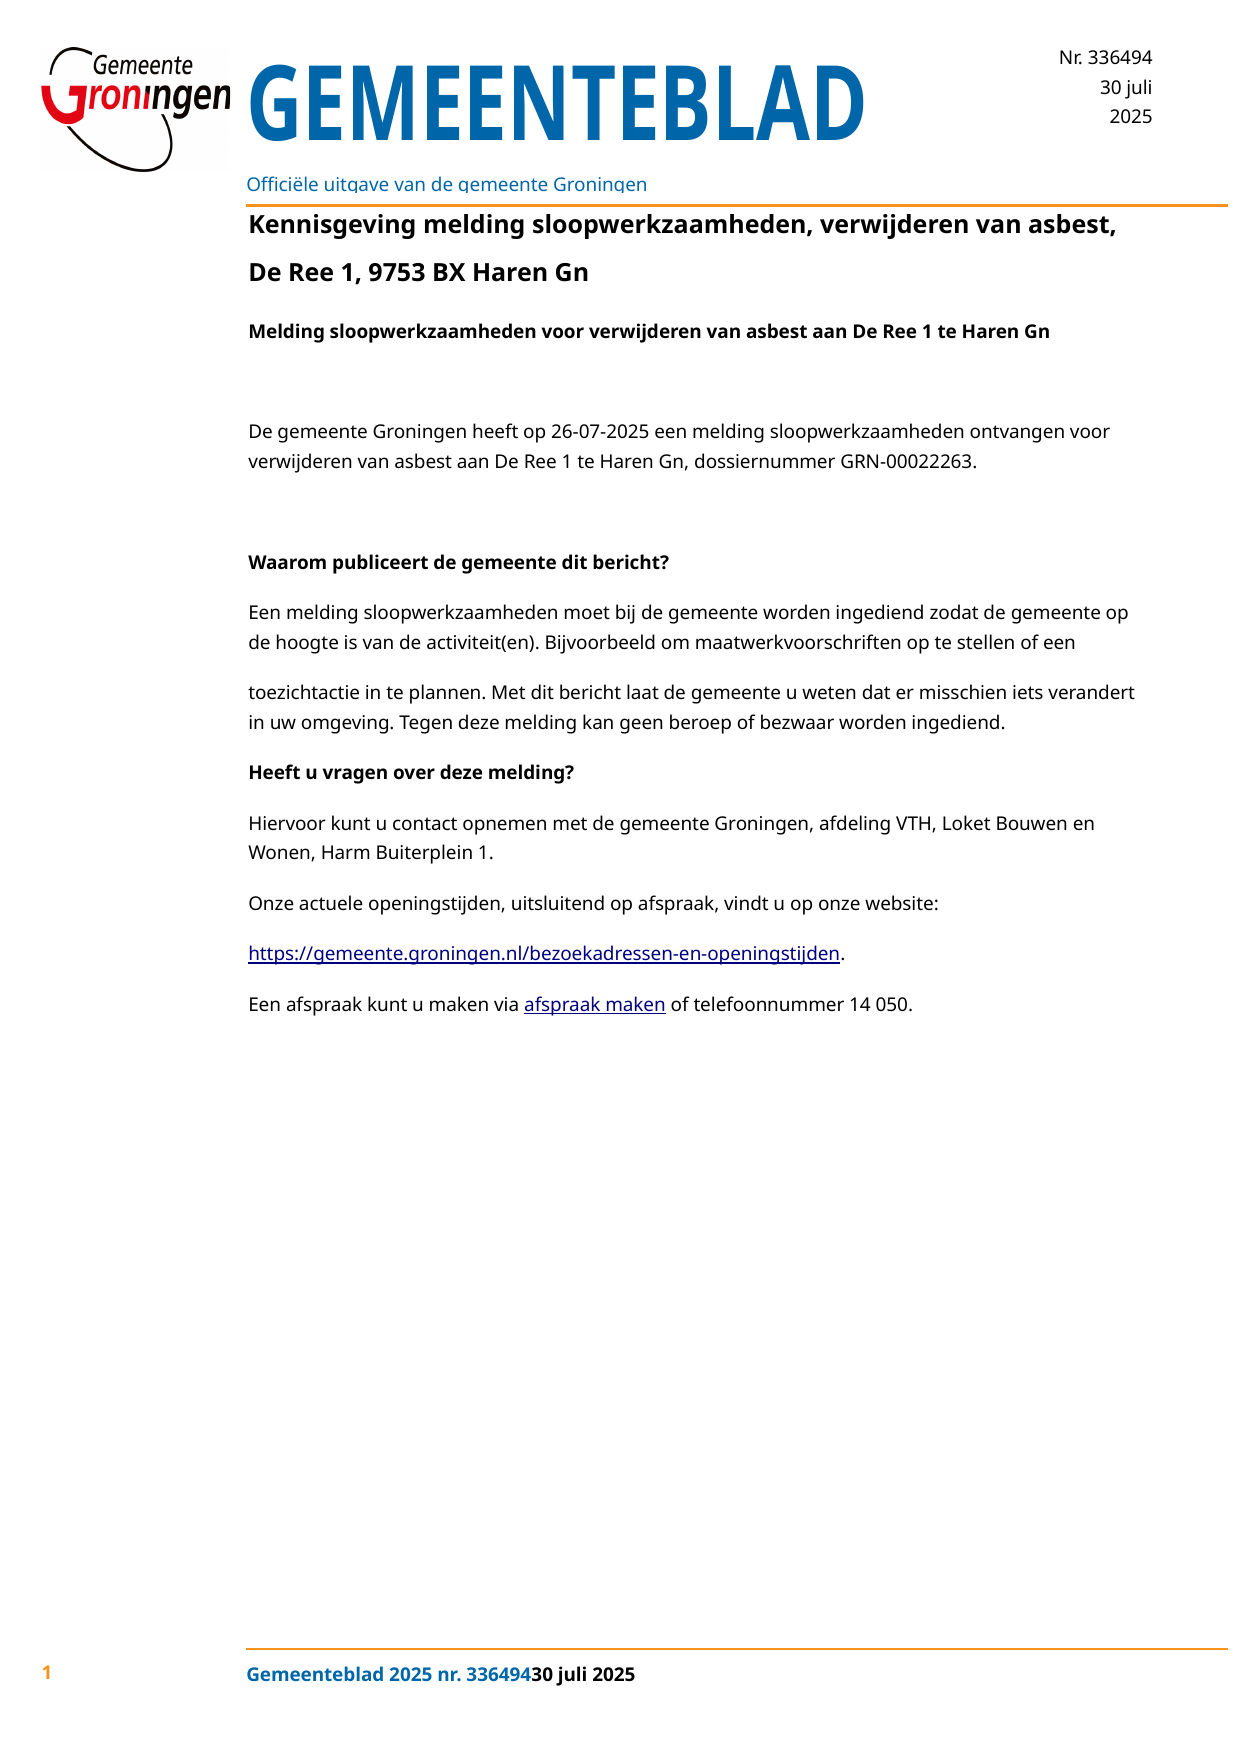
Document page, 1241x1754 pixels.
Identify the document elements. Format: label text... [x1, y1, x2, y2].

text Waarom publiceert de gemeente dit bericht? [248, 549, 1152, 575]
text De gemeente Groningen heeft op 26-07-2025 een melding sloopwerkzaamheden ontvangen voor verwijderen van asbest aan De Ree 1 te Haren Gn, dossiernummer GRN-00022263. [248, 419, 1152, 474]
text toezichtactie in te plannen. Met dit bericht laat de gemeente u weten dat er misschien iets verandert in uw omgeving. Tegen deze melding kan geen beroep of bezwaar worden ingediend. [248, 679, 1152, 735]
text Kennisgeving melding sloopwerkzaamheden, verwijderen van asbest, De Ree 1, 9753 BX Haren Gn [248, 207, 1152, 288]
text Onze actuele openingstijden, uitsluitend op afspraak, vindt u op onze website: [248, 890, 1152, 916]
text Melding sloopwerkzaamheden voor verwijderen van asbest aan De Ree 1 te Haren Gn [248, 318, 1152, 344]
text Een afspraak kunt u maken via afspraak maken of telefoonnummer 14 050. [248, 991, 1152, 1017]
text Heeft u vragen over deze melding? [248, 759, 1152, 785]
text https://gemeente.groningen.nl/bezoekadressen-en-openingstijden. [248, 940, 1152, 966]
text Hiervoor kunt u contact opnemen met de gemeente Groningen, afdeling VTH, Loket Bouwen en Wonen, Harm Buiterplein 1. [248, 810, 1152, 865]
text Een melding sloopwerkzaamheden moet bij de gemeente worden ingediend zodat de gemeente op de hoogte is van de activiteit(en). Bijvoorbeeld om maatwerkvoorschriften op te stellen of een [248, 599, 1152, 655]
picture [41, 47, 231, 172]
